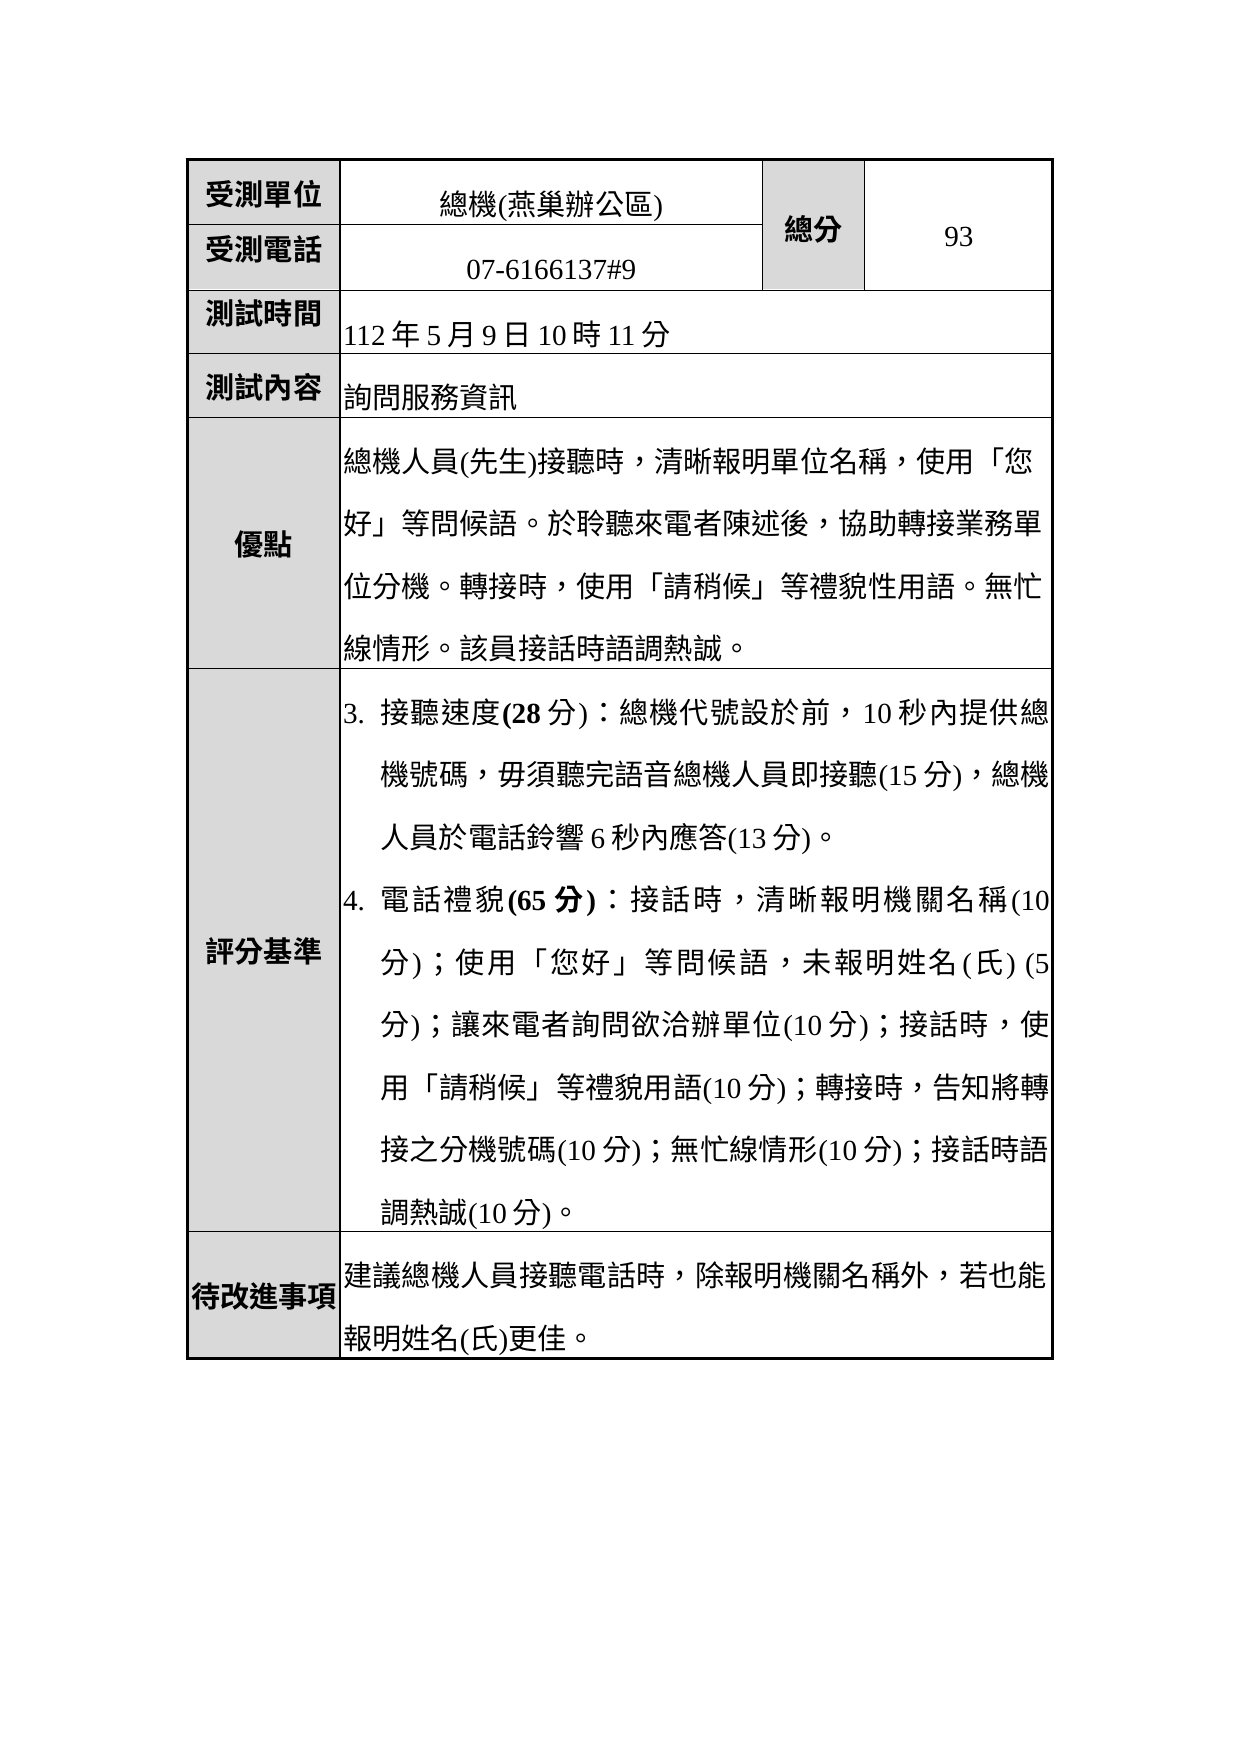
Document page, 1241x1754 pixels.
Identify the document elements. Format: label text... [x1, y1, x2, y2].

table_cell 建議總機人員接聽電話時，除報明機關名稱外，若也能報明姓名(氏)更佳。 [341, 1232, 1051, 1357]
table_cell 優點 [189, 418, 339, 668]
table_cell 總機人員(先生)接聽時，清晰報明單位名稱，使用「您好」等問候語。於聆聽來電者陳述後，協助轉接業務單位分機。轉接時，使用「請稍候」等禮貌性用語。無忙線情形。該員接話時語調熱誠。 [341, 418, 1051, 668]
table_cell 受測電話 [189, 225, 339, 289]
table_header 總機(燕巢辦公區) [341, 161, 762, 224]
table_cell 詢問服務資訊 [341, 354, 1051, 417]
table_cell 待改進事項 [189, 1232, 339, 1357]
table_cell 測試內容 [189, 354, 339, 417]
table_header 受測單位 [189, 161, 339, 224]
table_cell 接聽速度(28分)：總機代號設於前，10秒內提供總機號碼，毋須聽完語音總機人員即接聽(15分)，總機人員於電話鈴響6秒內應答(13分)。 電話禮貌(65分)：接話時，清晰報明機關名稱(10分)；使用「您好」等問候語，未報明姓名(氏) (5分)；讓來電者詢問欲洽辦單位(10分)；接話時，使用「請稍候」等禮貌用語(10分)；轉接時，告知將轉接之分機號碼(10分)；無忙線情形(10分)；接話時語調熱誠(10分)。 [341, 669, 1051, 1231]
table_cell 112年5月9日10時11分 [341, 291, 1051, 353]
table_cell 評分基準 [189, 669, 339, 1231]
table_cell 測試時間 [189, 291, 339, 353]
table_cell 07-6166137#9 [341, 225, 762, 289]
table_header 93 [865, 161, 1051, 289]
table_header 總分 [763, 161, 864, 289]
